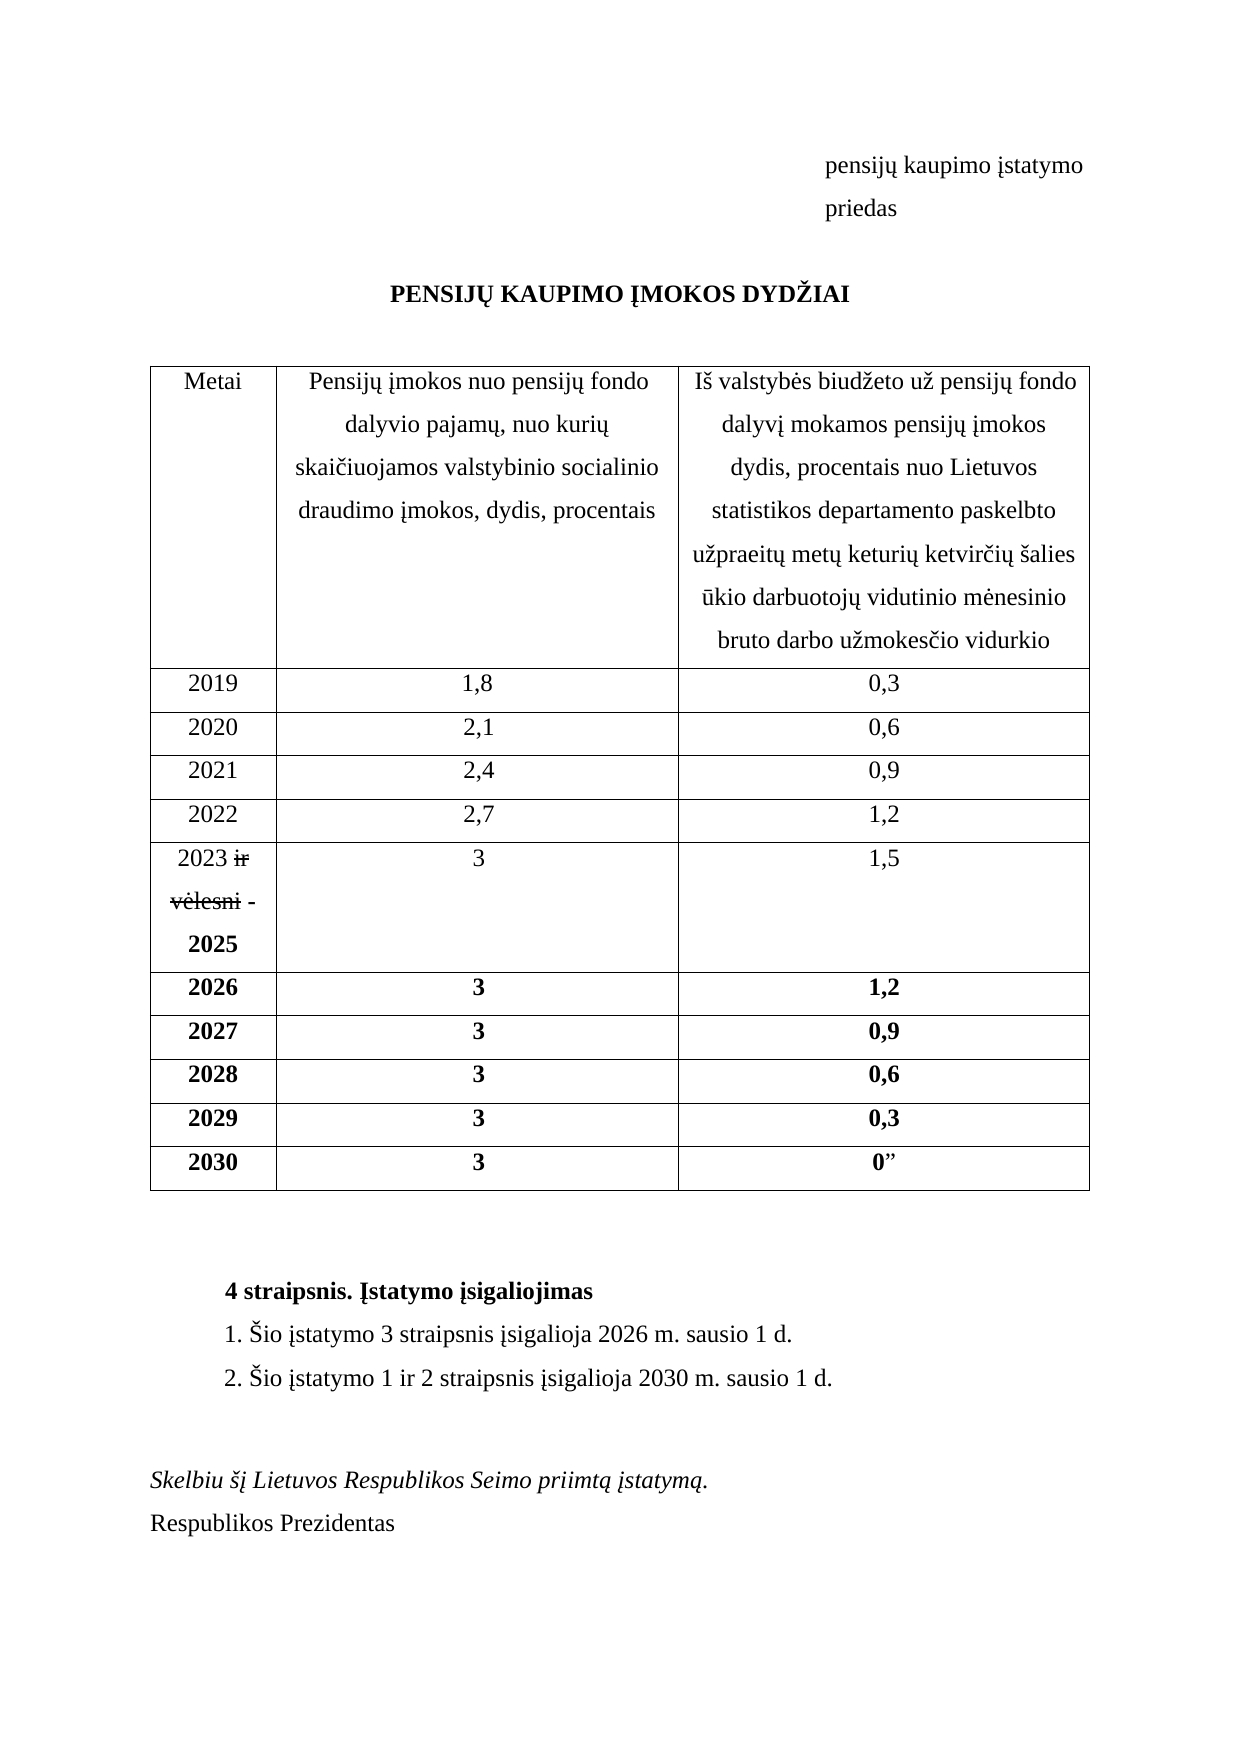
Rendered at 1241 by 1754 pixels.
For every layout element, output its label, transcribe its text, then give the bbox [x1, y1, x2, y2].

table_cell 2,7 [277, 800, 678, 842]
table_header Metai [151, 367, 276, 668]
table_cell 2022 [151, 800, 276, 842]
table_cell 0,9 [679, 1016, 1089, 1059]
text PENSIJŲ KAUPIMO ĮMOKOS DYDŽIAI [150, 279, 1090, 308]
text pensijų kaupimo įstatymo [150, 150, 1090, 179]
table_cell 0,3 [679, 669, 1089, 711]
table_cell 0,3 [679, 1104, 1089, 1146]
table_cell 2028 [151, 1060, 276, 1102]
text 1. Šio įstatymo 3 straipsnis įsigalioja 2026 m. sausio 1 d. [150, 1319, 1090, 1348]
table_cell 3 [277, 1016, 678, 1059]
table_cell 3 [277, 973, 678, 1015]
table_cell 2027 [151, 1016, 276, 1059]
table_cell 1,8 [277, 669, 678, 711]
text Respublikos Prezidentas [150, 1508, 1090, 1537]
text 2. Šio įstatymo 1 ir 2 straipsnis įsigalioja 2030 m. sausio 1 d. [150, 1363, 1090, 1391]
table_cell 2029 [151, 1104, 276, 1146]
table_cell 2026 [151, 973, 276, 1015]
table_cell 3 [277, 843, 678, 972]
table_cell 2020 [151, 713, 276, 755]
table_header Iš valstybės biudžeto už pensijų fondo dalyvį mokamos pensijų įmokos dydis, procentais nuo Lietuvos statistikos departamento paskelbto užpraeitų metų keturių ketvirčių šalies ūkio darbuotojų vidutinio mėnesinio bruto darbo užmokesčio vidurkio [679, 367, 1089, 668]
table_cell 3 [277, 1147, 678, 1189]
text priedas [150, 193, 1090, 222]
table_cell 0,6 [679, 713, 1089, 755]
table_cell 0,6 [679, 1060, 1089, 1102]
table_cell 1,2 [679, 973, 1089, 1015]
text 4 straipsnis. Įstatymo įsigaliojimas [225, 1276, 1090, 1305]
table_cell 1,5 [679, 843, 1089, 972]
table_cell 2,1 [277, 713, 678, 755]
table_cell 2030 [151, 1147, 276, 1189]
table_cell 3 [277, 1104, 678, 1146]
table_cell 1,2 [679, 800, 1089, 842]
table_cell 2021 [151, 756, 276, 798]
table_cell 2019 [151, 669, 276, 711]
table_cell 0” [679, 1147, 1089, 1189]
table_header Pensijų įmokos nuo pensijų fondo dalyvio pajamų, nuo kurių skaičiuojamos valstybinio socialinio draudimo įmokos, dydis, procentais [277, 367, 678, 668]
table_cell 3 [277, 1060, 678, 1102]
table_cell 0,9 [679, 756, 1089, 798]
table_cell 2023 ir vėlesni -2025 [151, 843, 276, 972]
table_cell 2,4 [277, 756, 678, 798]
text Skelbiu šį Lietuvos Respublikos Seimo priimtą įstatymą. [150, 1465, 1090, 1494]
